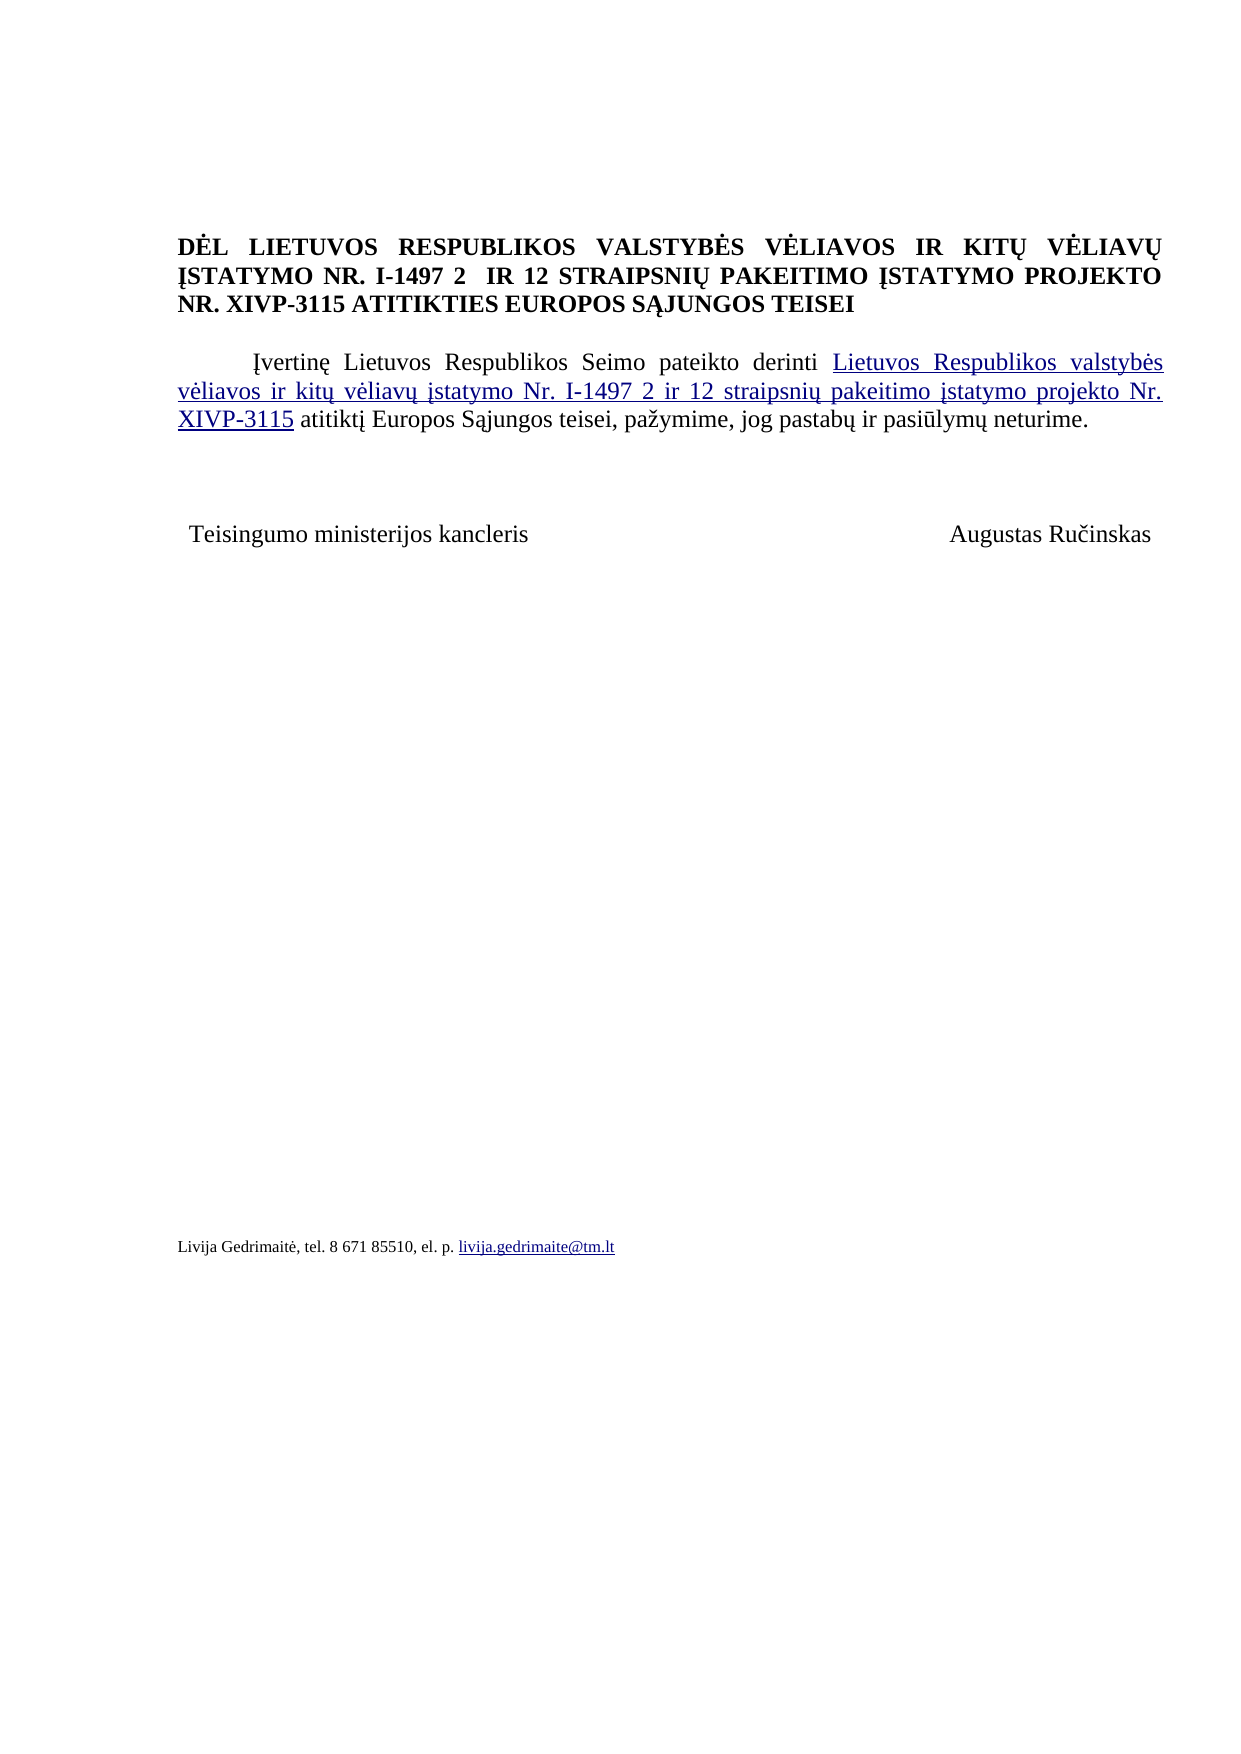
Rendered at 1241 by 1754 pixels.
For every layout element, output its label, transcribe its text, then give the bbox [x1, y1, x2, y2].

text DĖL LIETUVOS RESPUBLIKOS VALSTYBĖS VĖLIAVOS IR KITŲ VĖLIAVŲ ĮSTATYMO NR. i-1497 2 IR 12 STRAIPSNIŲ PAKEITIMO ĮSTATYMO PROJEKTO NR. XIVP-3115 ATITIKTIES EUROPOS SĄJUNGOS TEISEI [177, 232, 1163, 318]
text Livija Gedrimaitė, tel. 8 671 85510, el. p. livija.gedrimaite@tm.lt [177, 1237, 1163, 1256]
text XIVP-3115 atitiktį Europos Sąjungos teisei, pažymime, jog pastabų ir pasiūlymų neturime. [177, 402, 1163, 433]
table_header Teisingumo ministerijos kancleris [177, 491, 738, 577]
table_header Augustas Ručinskas [738, 491, 1162, 577]
text Įvertinę Lietuvos Respublikos Seimo pateikto derinti Lietuvos Respublikos valstybės vėliavos ir kitų vėliavų įstatymo Nr. I-1497 2 ir 12 straipsnių pakeitimo įstatymo projekto Nr. [177, 347, 1163, 401]
